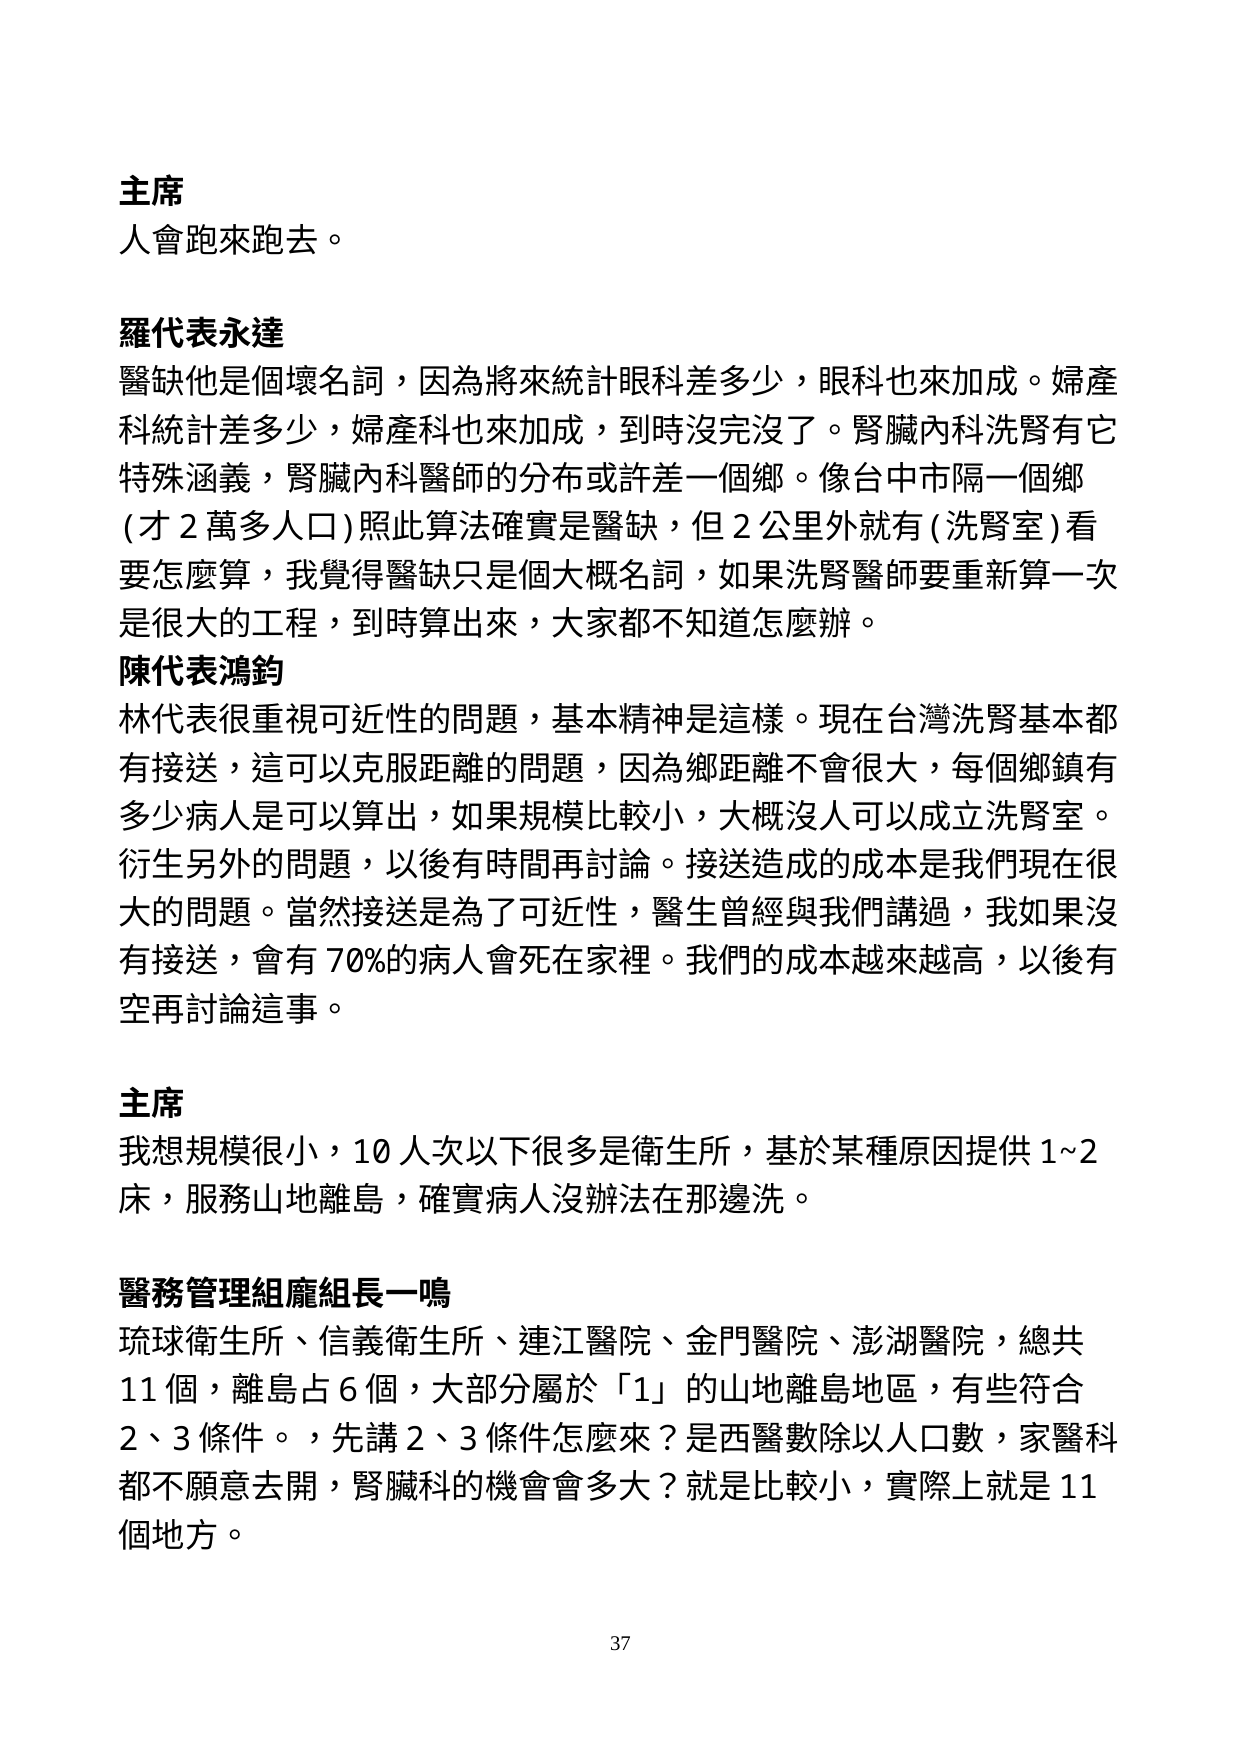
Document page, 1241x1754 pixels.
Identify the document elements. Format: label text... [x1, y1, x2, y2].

text 人會跑來跑去。 [118, 213, 1122, 262]
text 羅代表永達 [118, 307, 1122, 355]
text 陳代表鴻鈞 [118, 645, 1122, 693]
text 醫務管理組龐組長一鳴 [118, 1267, 1122, 1315]
text 琉球衛生所、信義衛生所、連江醫院、金門醫院、澎湖醫院，總共11個，離島占6個，大部分屬於「1」的山地離島地區，有些符合2、3條件。，先講2、3條件怎麼來？是西醫數除以人口數，家醫科都不願意去開，腎臟科的機會會多大？就是比較小，實際上就是11個地方。 [118, 1315, 1122, 1557]
text 林代表很重視可近性的問題，基本精神是這樣。現在台灣洗腎基本都有接送，這可以克服距離的問題，因為鄉距離不會很大，每個鄉鎮有多少病人是可以算出，如果規模比較小，大概沒人可以成立洗腎室。衍生另外的問題，以後有時間再討論。接送造成的成本是我們現在很大的問題。當然接送是為了可近性，醫生曾經與我們講過，我如果沒有接送，會有70%的病人會死在家裡。我們的成本越來越高，以後有空再討論這事。 [118, 693, 1122, 1031]
text 醫缺他是個壞名詞，因為將來統計眼科差多少，眼科也來加成。婦產科統計差多少，婦產科也來加成，到時沒完沒了。腎臟內科洗腎有它特殊涵義，腎臟內科醫師的分布或許差一個鄉。像台中市隔一個鄉(才2萬多人口)照此算法確實是醫缺，但2公里外就有(洗腎室)看要怎麼算，我覺得醫缺只是個大概名詞，如果洗腎醫師要重新算一次是很大的工程，到時算出來，大家都不知道怎麼辦。 [118, 355, 1122, 645]
text 主席 [118, 1076, 1122, 1124]
text 我想規模很小，10人次以下很多是衛生所，基於某種原因提供1~2床，服務山地離島，確實病人沒辦法在那邊洗。 [118, 1124, 1122, 1221]
text 主席 [118, 120, 1122, 213]
